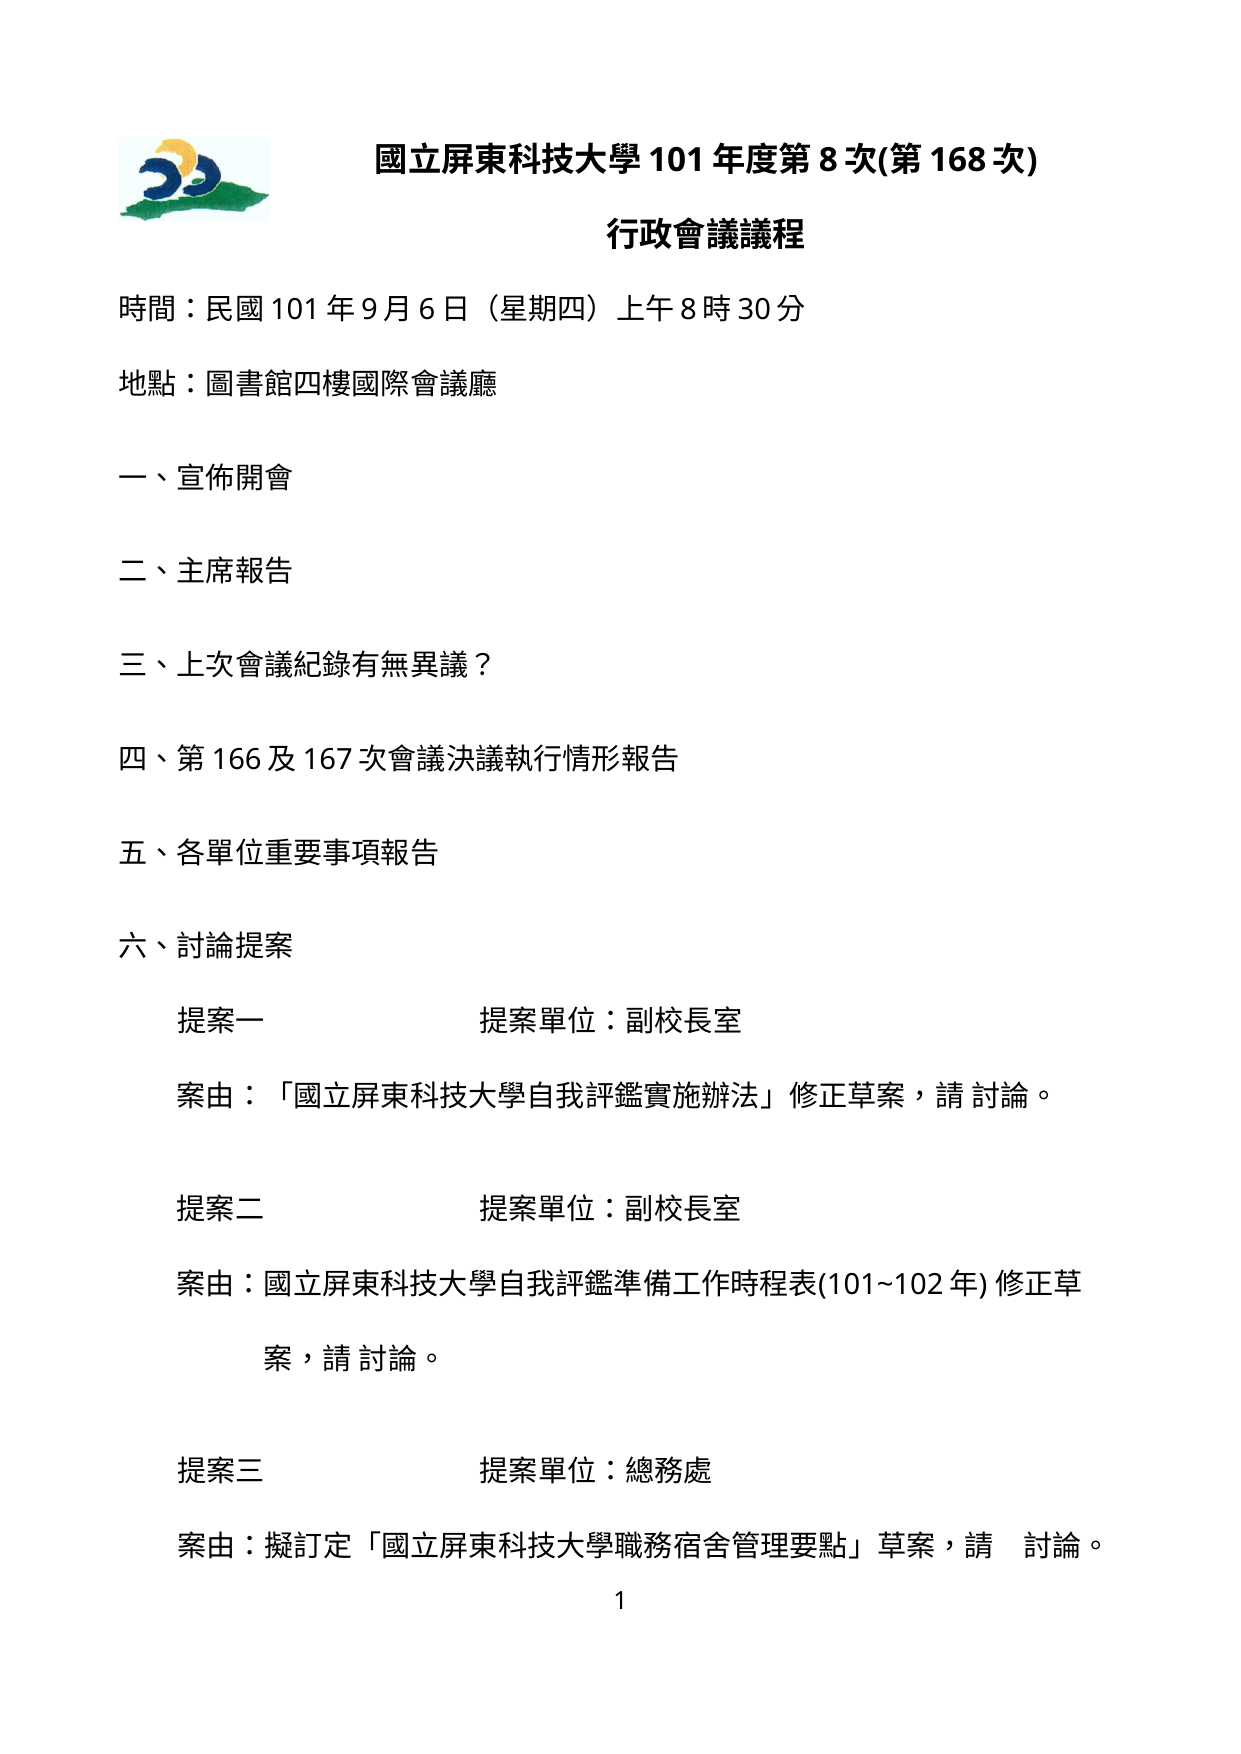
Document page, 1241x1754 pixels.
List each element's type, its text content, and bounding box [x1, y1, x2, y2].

table_header 國立屏東科技大學101年度第8次(第168次) 行政會議議程 [287, 119, 1125, 269]
picture [118, 137, 270, 222]
text 提案二 提案單位：副校長室 [118, 1169, 1122, 1244]
text 案由：擬訂定「國立屏東科技大學職務宿舍管理要點」草案，請 討論。 [118, 1507, 1122, 1582]
text 一、宣佈開會 [118, 438, 1122, 513]
table_header [115, 119, 287, 269]
text 時間：民國101年9月6日（星期四）上午8時30分 [118, 269, 1122, 344]
text 地點：圖書館四樓國際會議廳 [118, 344, 1122, 419]
text 案由：「國立屏東科技大學自我評鑑實施辦法」修正草案，請 討論。 [118, 1057, 1122, 1132]
text 案由：國立屏東科技大學自我評鑑準備工作時程表(101~102年) 修正草案，請 討論。 [176, 1244, 1122, 1394]
text 提案三 提案單位：總務處 [118, 1432, 1122, 1507]
text 提案一 提案單位：副校長室 [118, 982, 1122, 1057]
text 三、上次會議紀錄有無異議？ [118, 625, 1122, 700]
text 二、主席報告 [118, 532, 1122, 607]
text 六、討論提案 [118, 907, 1122, 982]
text 五、各單位重要事項報告 [118, 813, 1122, 888]
text 四、第166及167次會議決議執行情形報告 [118, 719, 1122, 794]
